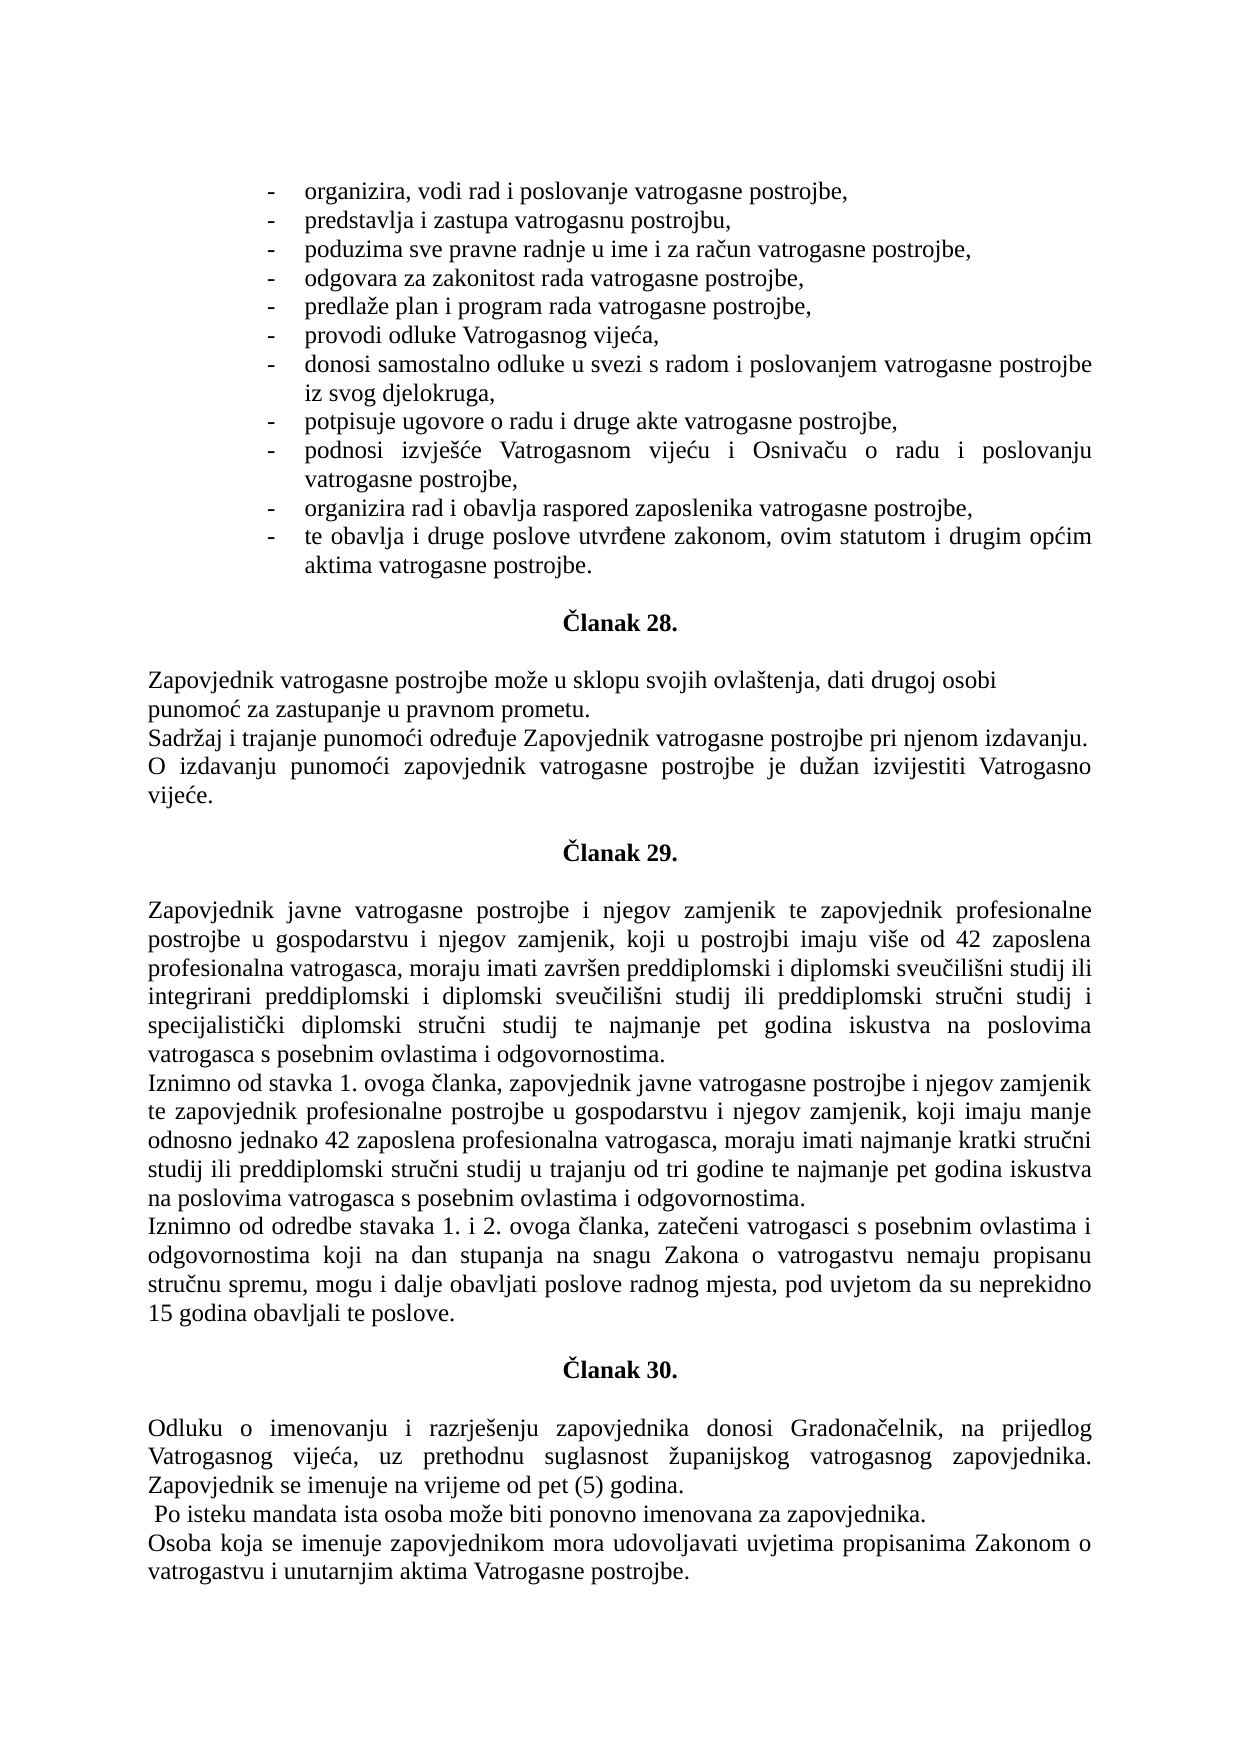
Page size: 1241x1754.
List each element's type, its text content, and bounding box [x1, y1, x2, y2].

list odgovara za zakonitost rada vatrogasne postrojbe, [267, 263, 1093, 291]
list podnosi izvješće Vatrogasnom vijeću i Osnivaču o radu i poslovanju vatrogasne postrojbe, [267, 435, 1093, 493]
list predlaže plan i program rada vatrogasne postrojbe, [267, 291, 1093, 320]
text Članak 28. [148, 608, 1093, 636]
list organizira rad i obavlja raspored zaposlenika vatrogasne postrojbe, [267, 493, 1093, 521]
text Zapovjednik vatrogasne postrojbe može u sklopu svojih ovlaštenja, dati drugoj osobi punomoć za zastupanje u pravnom prometu. [148, 665, 1093, 723]
text Članak 29. [148, 838, 1093, 866]
text Odluku o imenovanju i razrješenju zapovjednika donosi Gradonačelnik, na prijedlog Vatrogasnog vijeća, uz prethodnu suglasnost županijskog vatrogasnog zapovjednika. Zapovjednik se imenuje na vrijeme od pet (5) godina. [148, 1413, 1093, 1499]
list predstavlja i zastupa vatrogasnu postrojbu, [267, 205, 1093, 234]
text Iznimno od odredbe stavaka 1. i 2. ovoga članka, zatečeni vatrogasci s posebnim ovlastima i odgovornostima koji na dan stupanja na snagu Zakona o vatrogastvu nemaju propisanu stručnu spremu, mogu i dalje obavljati poslove radnog mjesta, pod uvjetom da su neprekidno 15 godina obavljali te poslove. [148, 1211, 1093, 1326]
text Zapovjednik javne vatrogasne postrojbe i njegov zamjenik te zapovjednik profesionalne postrojbe u gospodarstvu i njegov zamjenik, koji u postrojbi imaju više od 42 zaposlena profesionalna vatrogasca, moraju imati završen preddiplomski i diplomski sveučilišni studij ili integrirani preddiplomski i diplomski sveučilišni studij ili preddiplomski stručni studij i specijalistički diplomski stručni studij te najmanje pet godina iskustva na poslovima vatrogasca s posebnim ovlastima i odgovornostima. [148, 895, 1093, 1068]
list potpisuje ugovore o radu i druge akte vatrogasne postrojbe, [267, 406, 1093, 435]
list organizira, vodi rad i poslovanje vatrogasne postrojbe, [267, 176, 1093, 205]
text O izdavanju punomoći zapovjednik vatrogasne postrojbe je dužan izvijestiti Vatrogasno vijeće. [148, 751, 1093, 809]
list te obavlja i druge poslove utvrđene zakonom, ovim statutom i drugim općim aktima vatrogasne postrojbe. [267, 521, 1093, 579]
list provodi odluke Vatrogasnog vijeća, [267, 320, 1093, 349]
text Sadržaj i trajanje punomoći određuje Zapovjednik vatrogasne postrojbe pri njenom izdavanju. [148, 723, 1093, 751]
list poduzima sve pravne radnje u ime i za račun vatrogasne postrojbe, [267, 234, 1093, 263]
list donosi samostalno odluke u svezi s radom i poslovanjem vatrogasne postrojbe iz svog djelokruga, [267, 349, 1093, 406]
text Po isteku mandata ista osoba može biti ponovno imenovana za zapovjednika. [148, 1499, 1093, 1528]
text Iznimno od stavka 1. ovoga članka, zapovjednik javne vatrogasne postrojbe i njegov zamjenik te zapovjednik profesionalne postrojbe u gospodarstvu i njegov zamjenik, koji imaju manje odnosno jednako 42 zaposlena profesionalna vatrogasca, moraju imati najmanje kratki stručni studij ili preddiplomski stručni studij u trajanju od tri godine te najmanje pet godina iskustva na poslovima vatrogasca s posebnim ovlastima i odgovornostima. [148, 1068, 1093, 1211]
text Članak 30. [148, 1355, 1093, 1384]
text Osoba koja se imenuje zapovjednikom mora udovoljavati uvjetima propisanima Zakonom o vatrogastvu i unutarnjim aktima Vatrogasne postrojbe. [148, 1528, 1093, 1585]
